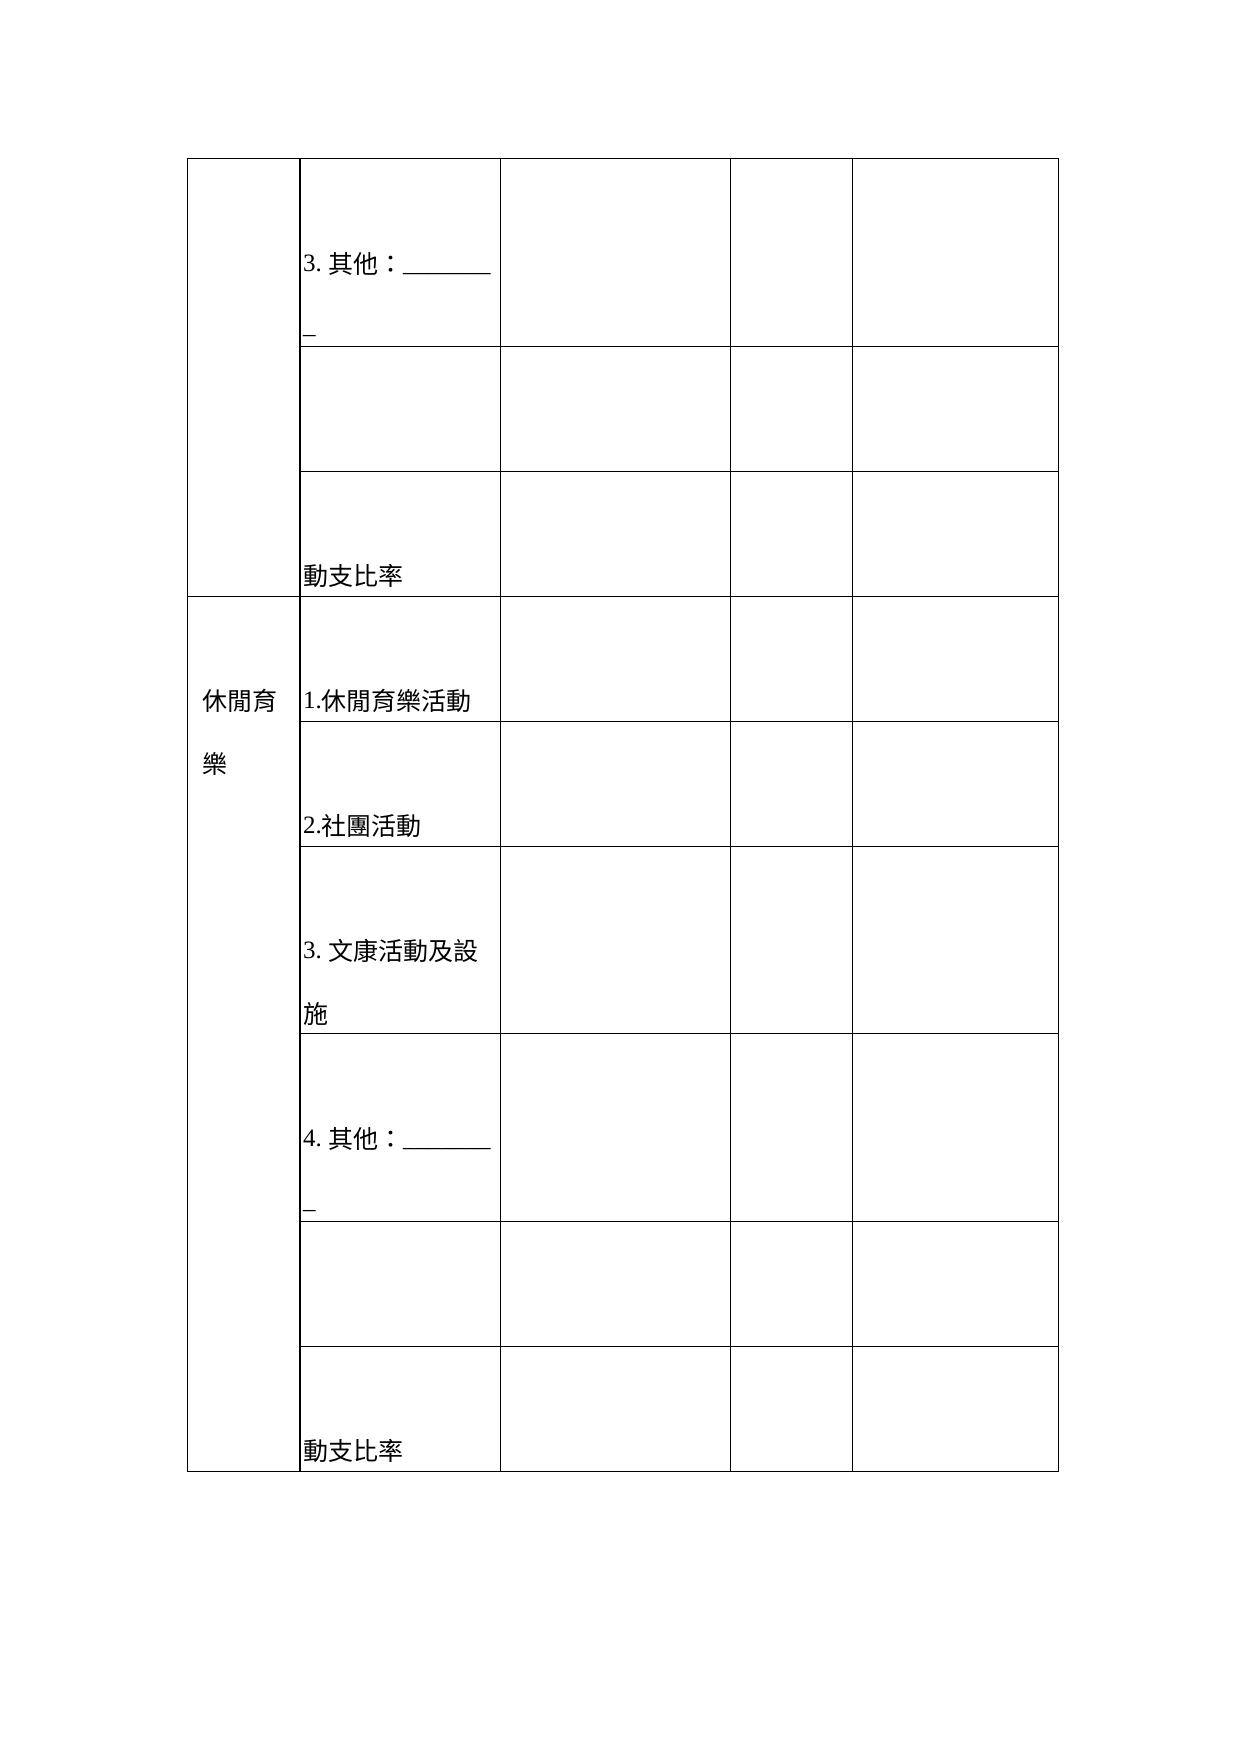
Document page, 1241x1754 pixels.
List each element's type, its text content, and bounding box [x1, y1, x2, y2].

table_cell [853, 1347, 1058, 1471]
table_cell [731, 847, 852, 1033]
table_cell [731, 597, 852, 721]
table_cell 動支比率 [301, 472, 500, 596]
table_cell [853, 159, 1058, 346]
table_cell [501, 847, 730, 1033]
table_cell [853, 347, 1058, 471]
table_cell 1.休閒育樂活動 [301, 597, 500, 721]
table_cell [501, 472, 730, 596]
table_cell [731, 1347, 852, 1471]
table_cell 休閒育樂 [188, 597, 299, 1471]
table_cell [853, 1034, 1058, 1221]
table_cell [501, 347, 730, 471]
table_cell [301, 1222, 500, 1346]
table_cell 3. 其他：________ [301, 159, 500, 346]
table_cell [731, 472, 852, 596]
table_cell [188, 159, 299, 596]
table_cell 動支比率 [301, 1347, 500, 1471]
table_cell [501, 722, 730, 846]
table_cell [853, 847, 1058, 1033]
table_cell [853, 1222, 1058, 1346]
table_cell [731, 1222, 852, 1346]
table_cell [853, 722, 1058, 846]
table_cell 3. 文康活動及設施 [301, 847, 500, 1033]
table_cell [501, 1034, 730, 1221]
table_cell [501, 1222, 730, 1346]
table_cell [501, 159, 730, 346]
table_cell 4. 其他：________ [301, 1034, 500, 1221]
table_cell [731, 1034, 852, 1221]
table_cell [731, 159, 852, 346]
table_cell [853, 597, 1058, 721]
table_cell [301, 347, 500, 471]
table_cell 2.社團活動 [301, 722, 500, 846]
table_cell [731, 722, 852, 846]
table_cell [501, 597, 730, 721]
table_cell [853, 472, 1058, 596]
table_cell [501, 1347, 730, 1471]
table_cell [731, 347, 852, 471]
